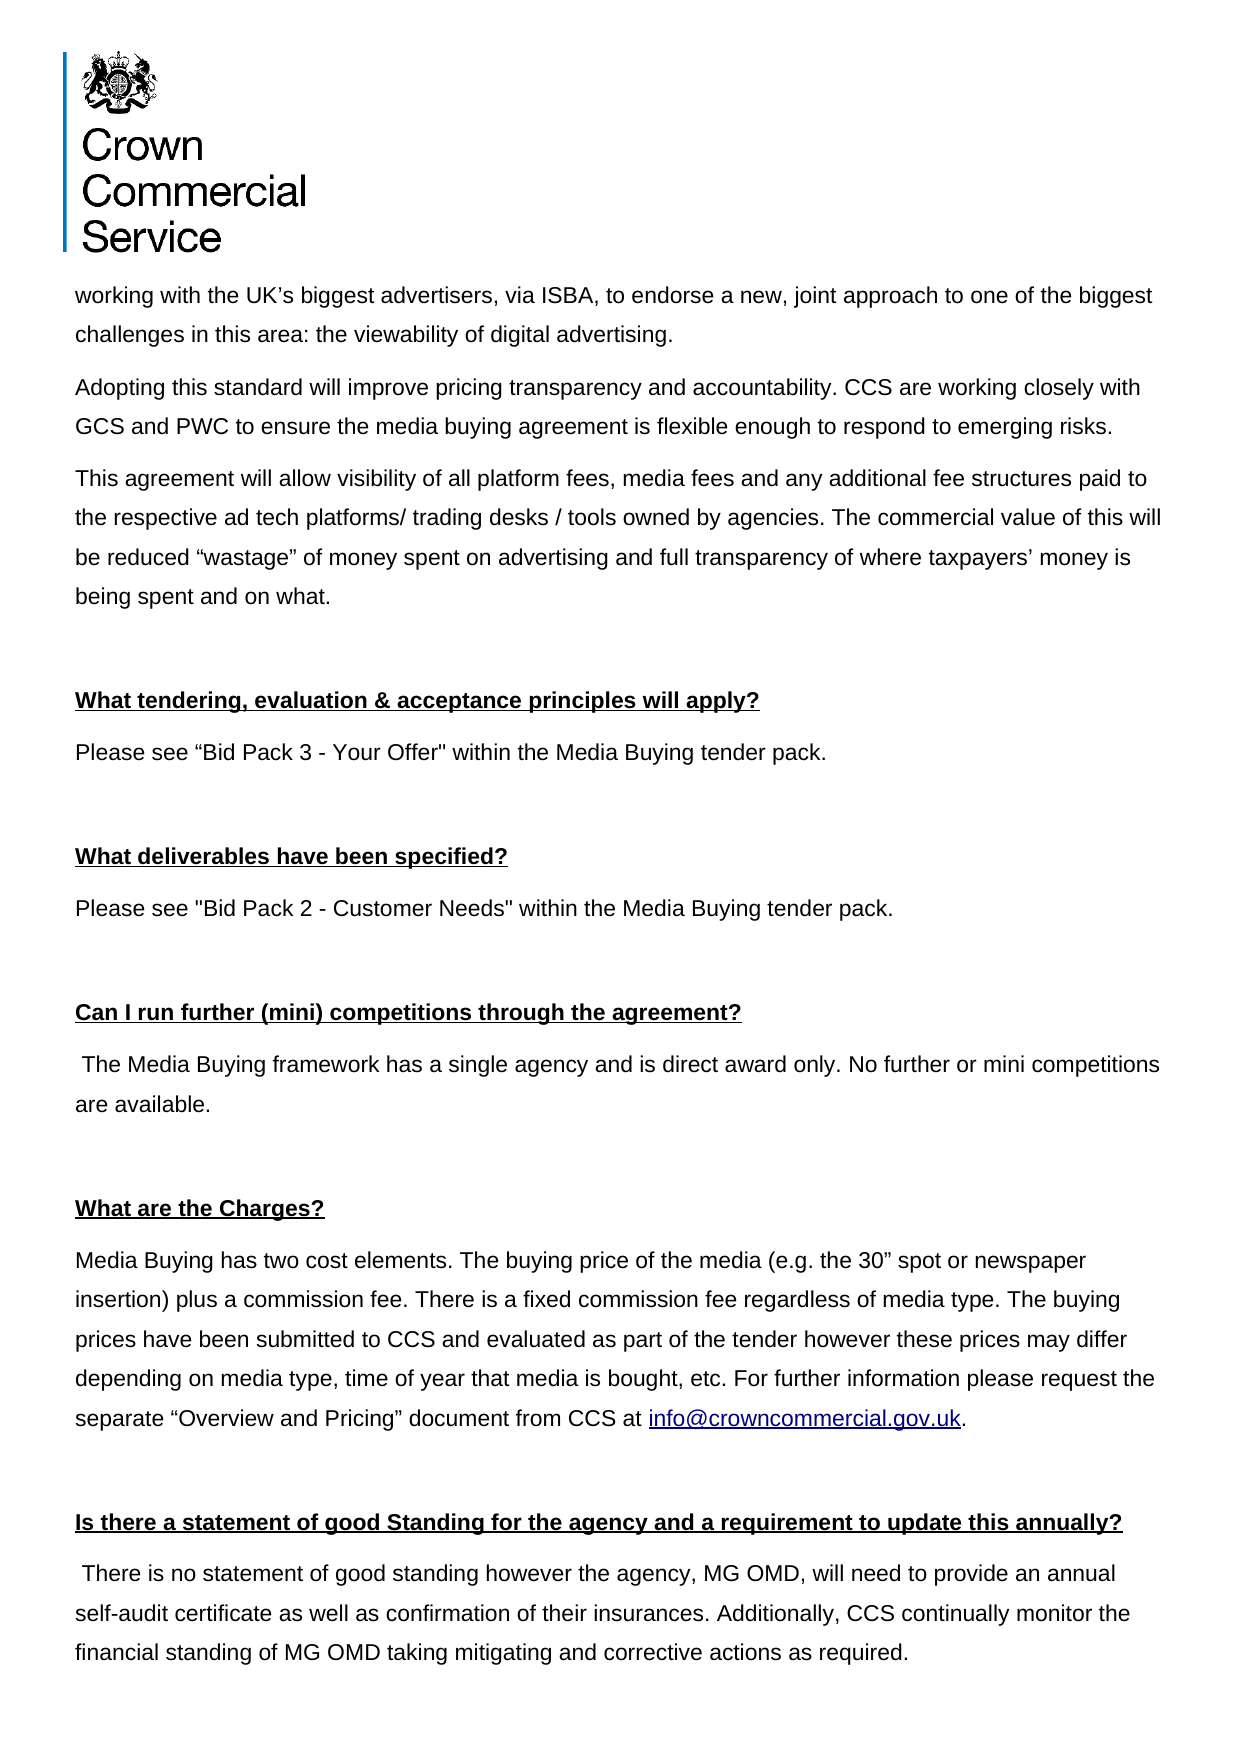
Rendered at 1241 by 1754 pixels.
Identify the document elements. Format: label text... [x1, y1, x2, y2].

text What tendering, evaluation & acceptance principles will apply? [75, 687, 1165, 714]
text Is there a statement of good Standing for the agency and a requirement to update this annually? [75, 1508, 1165, 1535]
text Please see "Bid Pack 2 - Customer Needs" within the Media Buying tender pack. [75, 895, 1165, 922]
text Adopting this standard will improve pricing transparency and accountability. CCS are working closely with GCS and PWC to ensure the media buying agreement is flexible enough to respond to emerging risks. [75, 373, 1165, 439]
text This agreement will allow visibility of all platform fees, media fees and any additional fee structures paid to the respective ad tech platforms/ trading desks / tools owned by agencies. The commercial value of this will be reduced “wastage” of money spent on advertising and full transparency of where taxpayers’ money is being spent and on what. [75, 465, 1165, 610]
text Please see “Bid Pack 3 - Your Offer" within the Media Buying tender pack. [75, 739, 1165, 766]
text What are the Charges? [75, 1194, 1165, 1221]
text What deliverables have been specified? [75, 843, 1165, 869]
text The Media Buying framework has a single agency and is direct award only. No further or mini competitions are available. [75, 1051, 1165, 1117]
text There is no statement of good standing however the agency, MG OMD, will need to provide an annual self-audit certificate as well as confirmation of their insurances. Additionally, CCS continually monitor the financial standing of MG OMD taking mitigating and corrective actions as required. [75, 1560, 1165, 1666]
text Media Buying has two cost elements. The buying price of the media (e.g. the 30” spot or newspaper insertion) plus a commission fee. There is a fixed commission fee regardless of media type. The buying prices have been submitted to CCS and evaluated as part of the tender however these prices may differ depending on media type, time of year that media is bought, etc. For further information please request the separate “Overview and Pricing” document from CCS at info@crowncommercial.gov.uk. [75, 1247, 1165, 1431]
text Can I run further (mini) competitions through the agreement? [75, 999, 1165, 1026]
text working with the UK’s biggest advertisers, via ISBA, to endorse a new, joint approach to one of the biggest challenges in this area: the viewability of digital advertising. [75, 282, 1165, 348]
